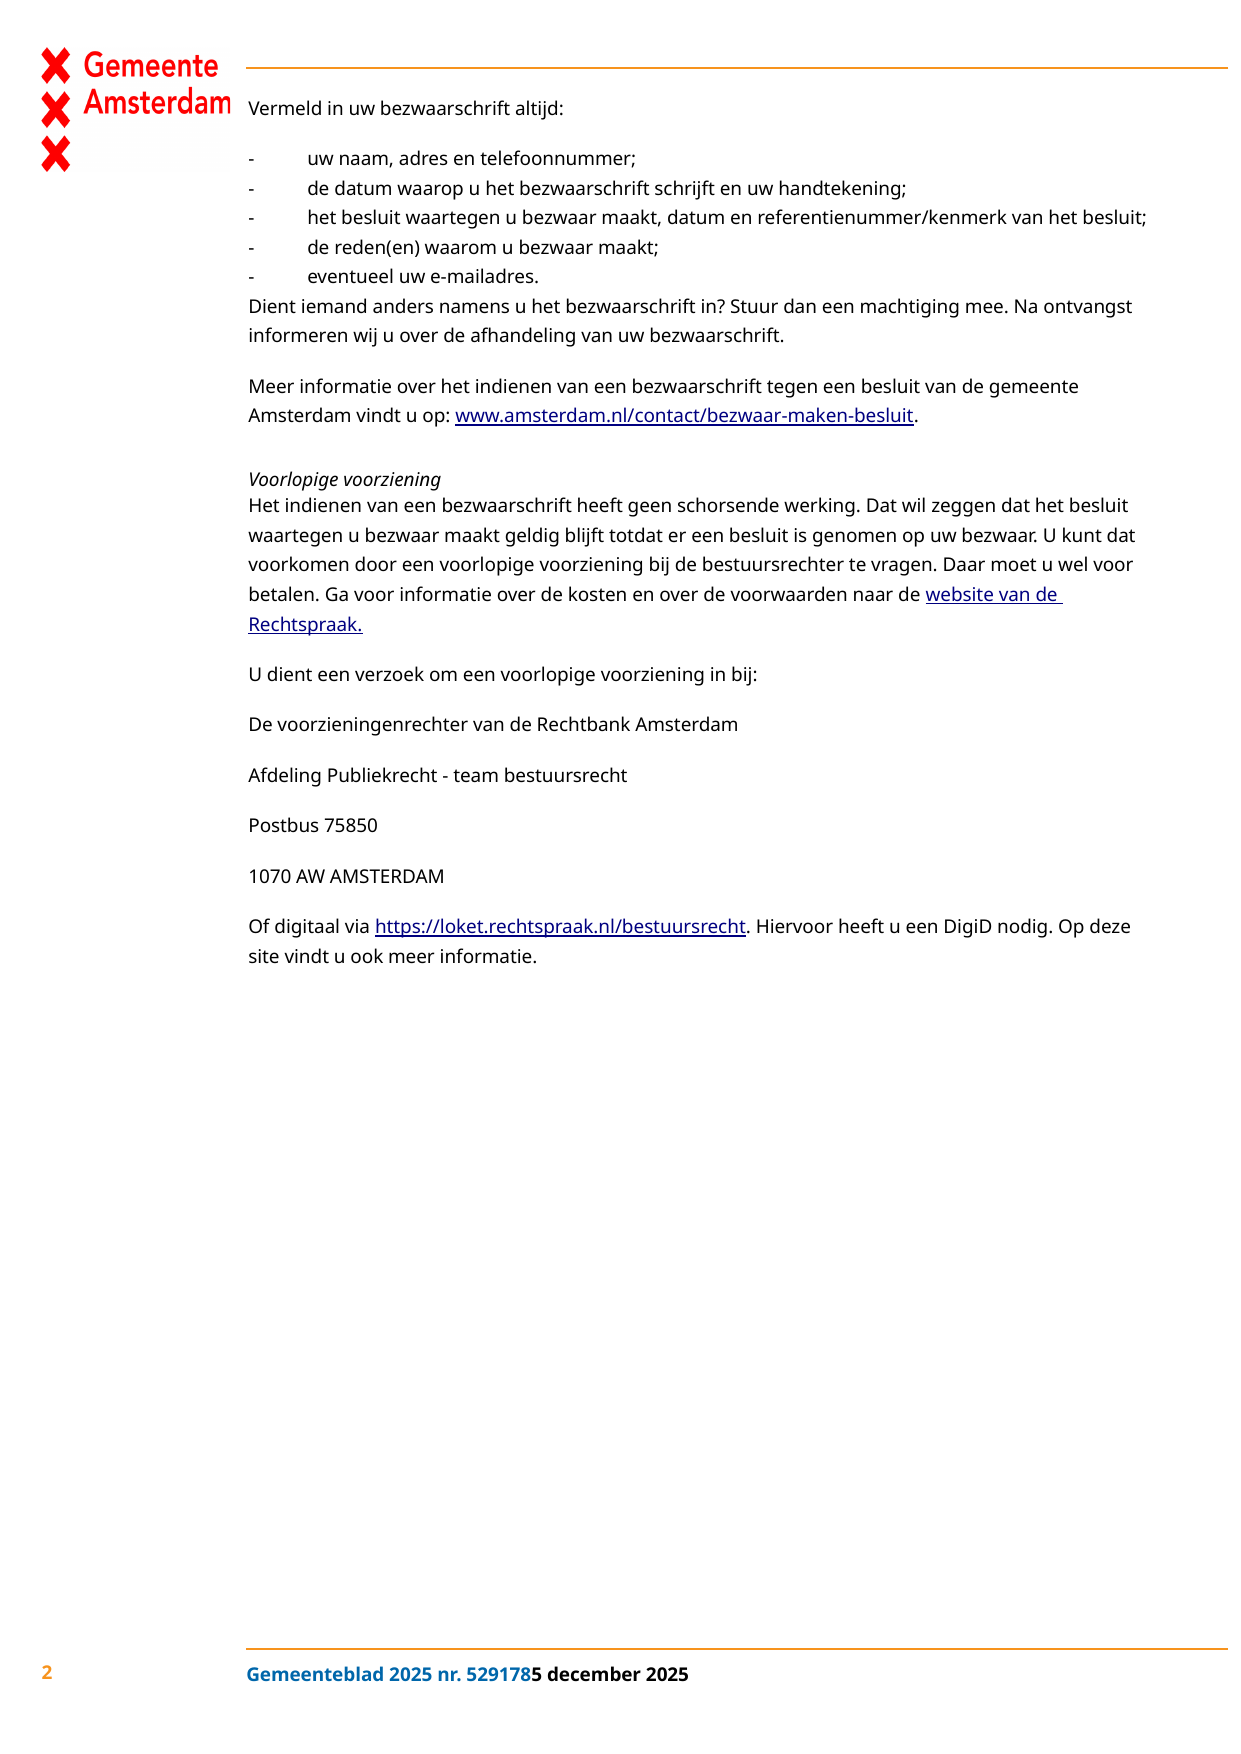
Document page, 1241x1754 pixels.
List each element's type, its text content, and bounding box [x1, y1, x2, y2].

list uw naam, adres en telefoonnummer; [248, 145, 1152, 171]
text Meer informatie over het indienen van een bezwaarschrift tegen een besluit van de gemeente Amsterdam vindt u op: www.amsterdam.nl/contact/bezwaar-maken-besluit. [248, 373, 1152, 428]
text Afdeling Publiekrecht - team bestuursrecht [248, 762, 1152, 788]
list het besluit waartegen u bezwaar maakt, datum en referentienummer/kenmerk van het besluit; [248, 204, 1152, 230]
text De voorzieningenrechter van de Rechtbank Amsterdam [248, 712, 1152, 737]
text U dient een verzoek om een voorlopige voorziening in bij: [248, 661, 1152, 687]
text Vermeld in uw bezwaarschrift altijd: [248, 95, 1152, 121]
text Postbus 75850 [248, 812, 1152, 838]
text Het indienen van een bezwaarschrift heeft geen schorsende werking. Dat wil zeggen dat het besluit waartegen u bezwaar maakt geldig blijft totdat er een besluit is genomen op uw bezwaar. U kunt dat voorkomen door een voorlopige voorziening bij de bestuursrechter te vragen. Daar moet u wel voor betalen. Ga voor informatie over de kosten en over de voorwaarden naar de website van de Rechtspraak. [248, 492, 1152, 636]
list de reden(en) waarom u bezwaar maakt; [248, 234, 1152, 260]
list eventueel uw e-mailadres. [248, 263, 1152, 289]
text Voorlopige voorziening [248, 467, 1152, 492]
text Of digitaal via https://loket.rechtspraak.nl/bestuursrecht. Hiervoor heeft u een DigiD nodig. Op deze site vindt u ook meer informatie. [248, 913, 1152, 968]
picture [41, 47, 231, 172]
text 1070 AW AMSTERDAM [248, 863, 1152, 888]
list de datum waarop u het bezwaarschrift schrijft en uw handtekening; [248, 175, 1152, 201]
text Dient iemand anders namens u het bezwaarschrift in? Stuur dan een machtiging mee. Na ontvangst informeren wij u over de afhandeling van uw bezwaarschrift. [248, 293, 1152, 348]
